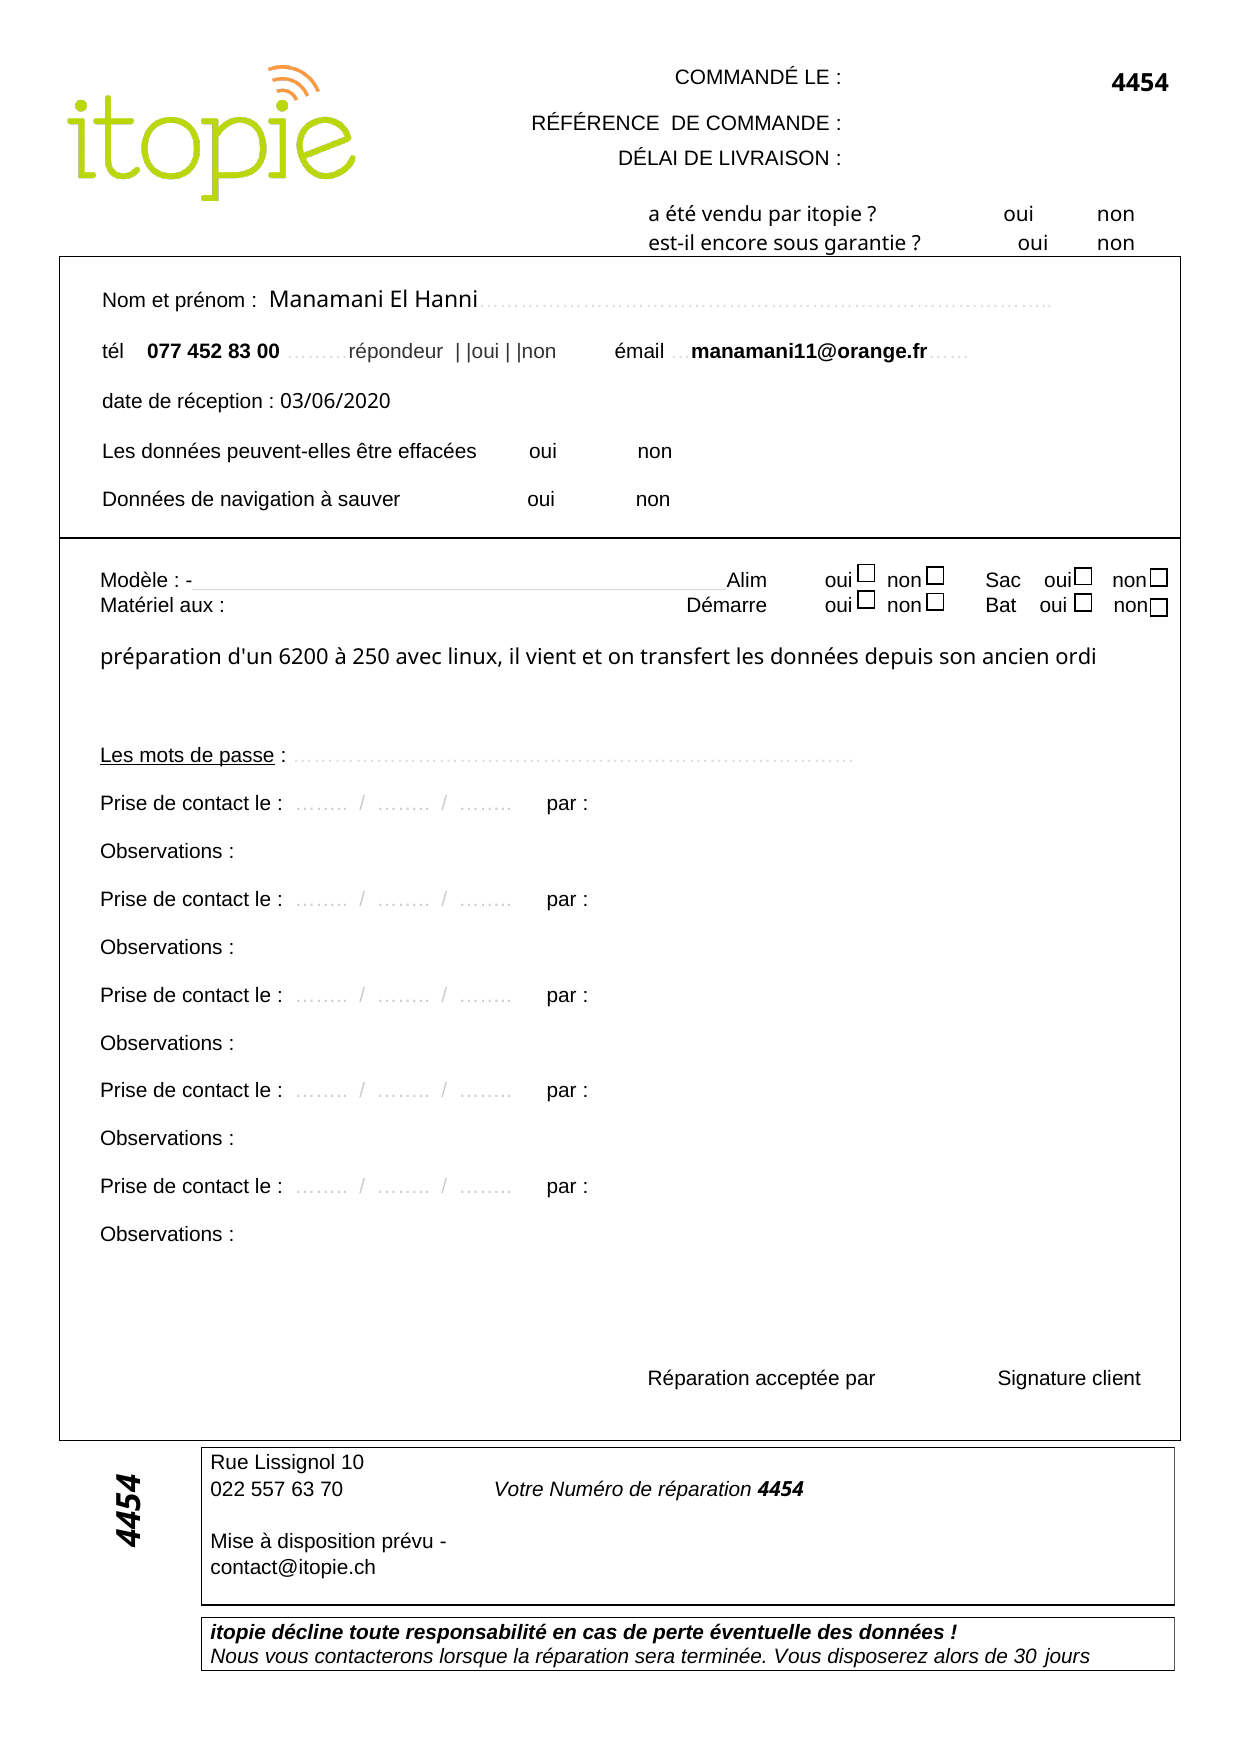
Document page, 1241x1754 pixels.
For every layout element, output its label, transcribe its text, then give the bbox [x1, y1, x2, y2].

text date de réception : 03/06/2020 [60, 383, 1180, 415]
text Réparation acceptée par Signature client [60, 1363, 1180, 1390]
text Données de navigation à sauver oui non [60, 484, 1180, 511]
table_cell [847, 105, 1180, 140]
text Prise de contact le : …….. / …….. / …….. par : [60, 1075, 1180, 1102]
text préparation d'un 6200 à 250 avec linux, il vient et on transfert les données depuis son ancien ordi [60, 638, 1180, 671]
text Observations : [60, 1219, 1180, 1246]
text Les mots de passe : ……………………………………………………………………… [60, 740, 1180, 767]
picture [67, 65, 356, 201]
text Observations : [60, 931, 1180, 958]
text Observations : [60, 1027, 1180, 1054]
text tél 077 452 83 00 ………répondeur | |oui | |non émail …manamani11@orange.fr…… [60, 335, 1180, 362]
table_header 4454 [59, 1441, 195, 1677]
text Les données peuvent-elles être effacées oui non [60, 436, 1180, 463]
table_cell RÉFÉRENCE DE COMMANDE : [490, 105, 847, 140]
text Nom et prénom : Manamani El Hanni……………………………………………………………………….. [60, 280, 1180, 314]
table_header Rue Lissignol 10 022 557 63 70 Votre Numéro de réparation 4454 Mise à disposition prévu - contact@itopie.ch [195, 1441, 1180, 1611]
text Prise de contact le : …….. / …….. / …….. par : [60, 883, 1180, 911]
table_header COMMANDÉ LE : [490, 59, 847, 104]
text Observations : [60, 836, 1180, 863]
text Observations : [60, 1123, 1180, 1150]
text Modèle : - Alim oui non Sac oui non [60, 562, 856, 590]
text Prise de contact le : …….. / …….. / …….. par : [60, 979, 1180, 1006]
table_cell itopie décline toute responsabilité en cas de perte éventuelle des données ! Nous vous contacterons lorsque la réparation sera terminée. Vous disposerez alors de 30 jours [195, 1611, 1180, 1677]
text Modèle : - Alim oui non Sac oui non [879, 562, 925, 590]
table_cell DÉLAI DE LIVRAISON : [490, 140, 847, 175]
text Prise de contact le : …….. / …….. / …….. par : [60, 788, 1180, 815]
text Modèle : - Alim oui non Sac oui non [948, 562, 1180, 590]
text est-il encore sous garantie ? oui non [59, 228, 1181, 256]
text Prise de contact le : …….. / …….. / …….. par : [60, 1171, 1180, 1198]
table_header 4454 [847, 59, 1180, 104]
text a été vendu par itopie ? oui non [59, 199, 1181, 228]
text Matériel aux : Démarre oui non Bat oui non [60, 590, 1180, 617]
table_cell [847, 140, 1180, 175]
